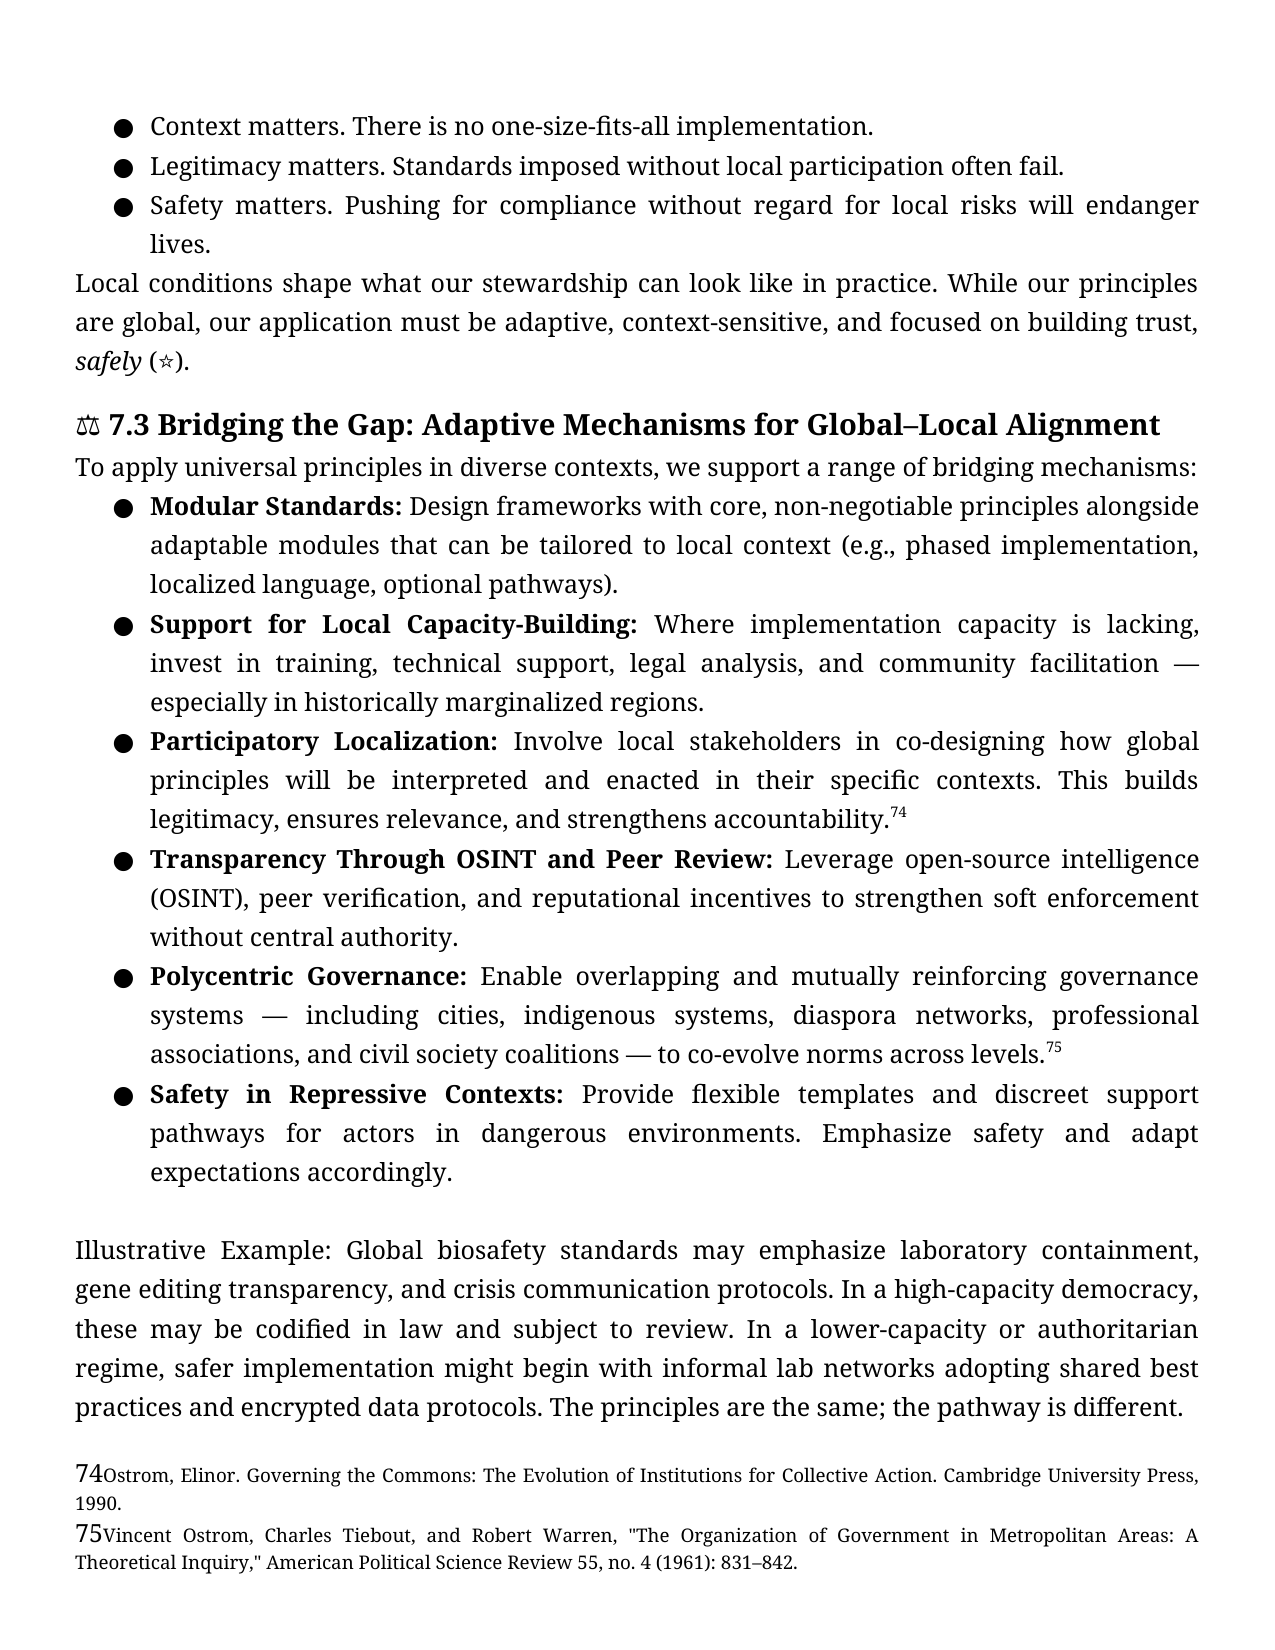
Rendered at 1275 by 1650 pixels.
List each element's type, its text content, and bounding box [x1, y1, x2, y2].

list Participatory Localization: Involve local stakeholders in co-designing how global principles will be interpreted and enacted in their specific contexts. This builds legitimacy, ensures relevance, and strengthens accountability. [112, 724, 1200, 836]
text Illustrative Example: Global biosafety standards may emphasize laboratory containment, gene editing transparency, and crisis communication protocols. In a high-capacity democracy, these may be codified in law and subject to review. In a lower-capacity or authoritarian regime, safer implementation might begin with informal lab networks adopting shared best practices and encrypted data protocols. The principles are the same; the pathway is different. [75, 1233, 1200, 1424]
list Safety in Repressive Contexts: Provide flexible templates and discreet support pathways for actors in dangerous environments. Emphasize safety and adapt expectations accordingly. [112, 1076, 1200, 1189]
list Polycentric Governance: Enable overlapping and mutually reinforcing governance systems — including cities, indigenous systems, diaspora networks, professional associations, and civil society coalitions — to co-evolve norms across levels. [112, 959, 1200, 1071]
list Legitimacy matters. Standards imposed without local participation often fail. [112, 148, 1200, 182]
list Ostrom, Elinor. Governing the Commons: The Evolution of Institutions for Collective Action. Cambridge University Press, 1990. [75, 1456, 1200, 1515]
list Safety matters. Pushing for compliance without regard for local risks will endanger lives. [112, 187, 1200, 261]
text To apply universal principles in diverse contexts, we support a range of bridging mechanisms: [75, 450, 1200, 484]
list Vincent Ostrom, Charles Tiebout, and Robert Warren, "The Organization of Government in Metropolitan Areas: A Theoretical Inquiry," American Political Science Review 55, no. 4 (1961): 831–842. [75, 1515, 1200, 1575]
list Support for Local Capacity-Building: Where implementation capacity is lacking, invest in training, technical support, legal analysis, and community facilitation — especially in historically marginalized regions. [112, 606, 1200, 719]
subtitle ⚖️ 7.3 Bridging the Gap: Adaptive Mechanisms for Global–Local Alignment [75, 404, 1200, 444]
list Modular Standards: Design frameworks with core, non-negotiable principles alongside adaptable modules that can be tailored to local context (e.g., phased implementation, localized language, optional pathways). [112, 489, 1200, 601]
list Transparency Through OSINT and Peer Review: Leverage open-source intelligence (OSINT), peer verification, and reputational incentives to strengthen soft enforcement without central authority. [112, 841, 1200, 954]
text Local conditions shape what our stewardship can look like in practice. While our principles are global, our application must be adaptive, context-sensitive, and focused on building trust, safely (⭐). [75, 266, 1200, 378]
list Context matters. There is no one-size-fits-all implementation. [112, 109, 1200, 143]
